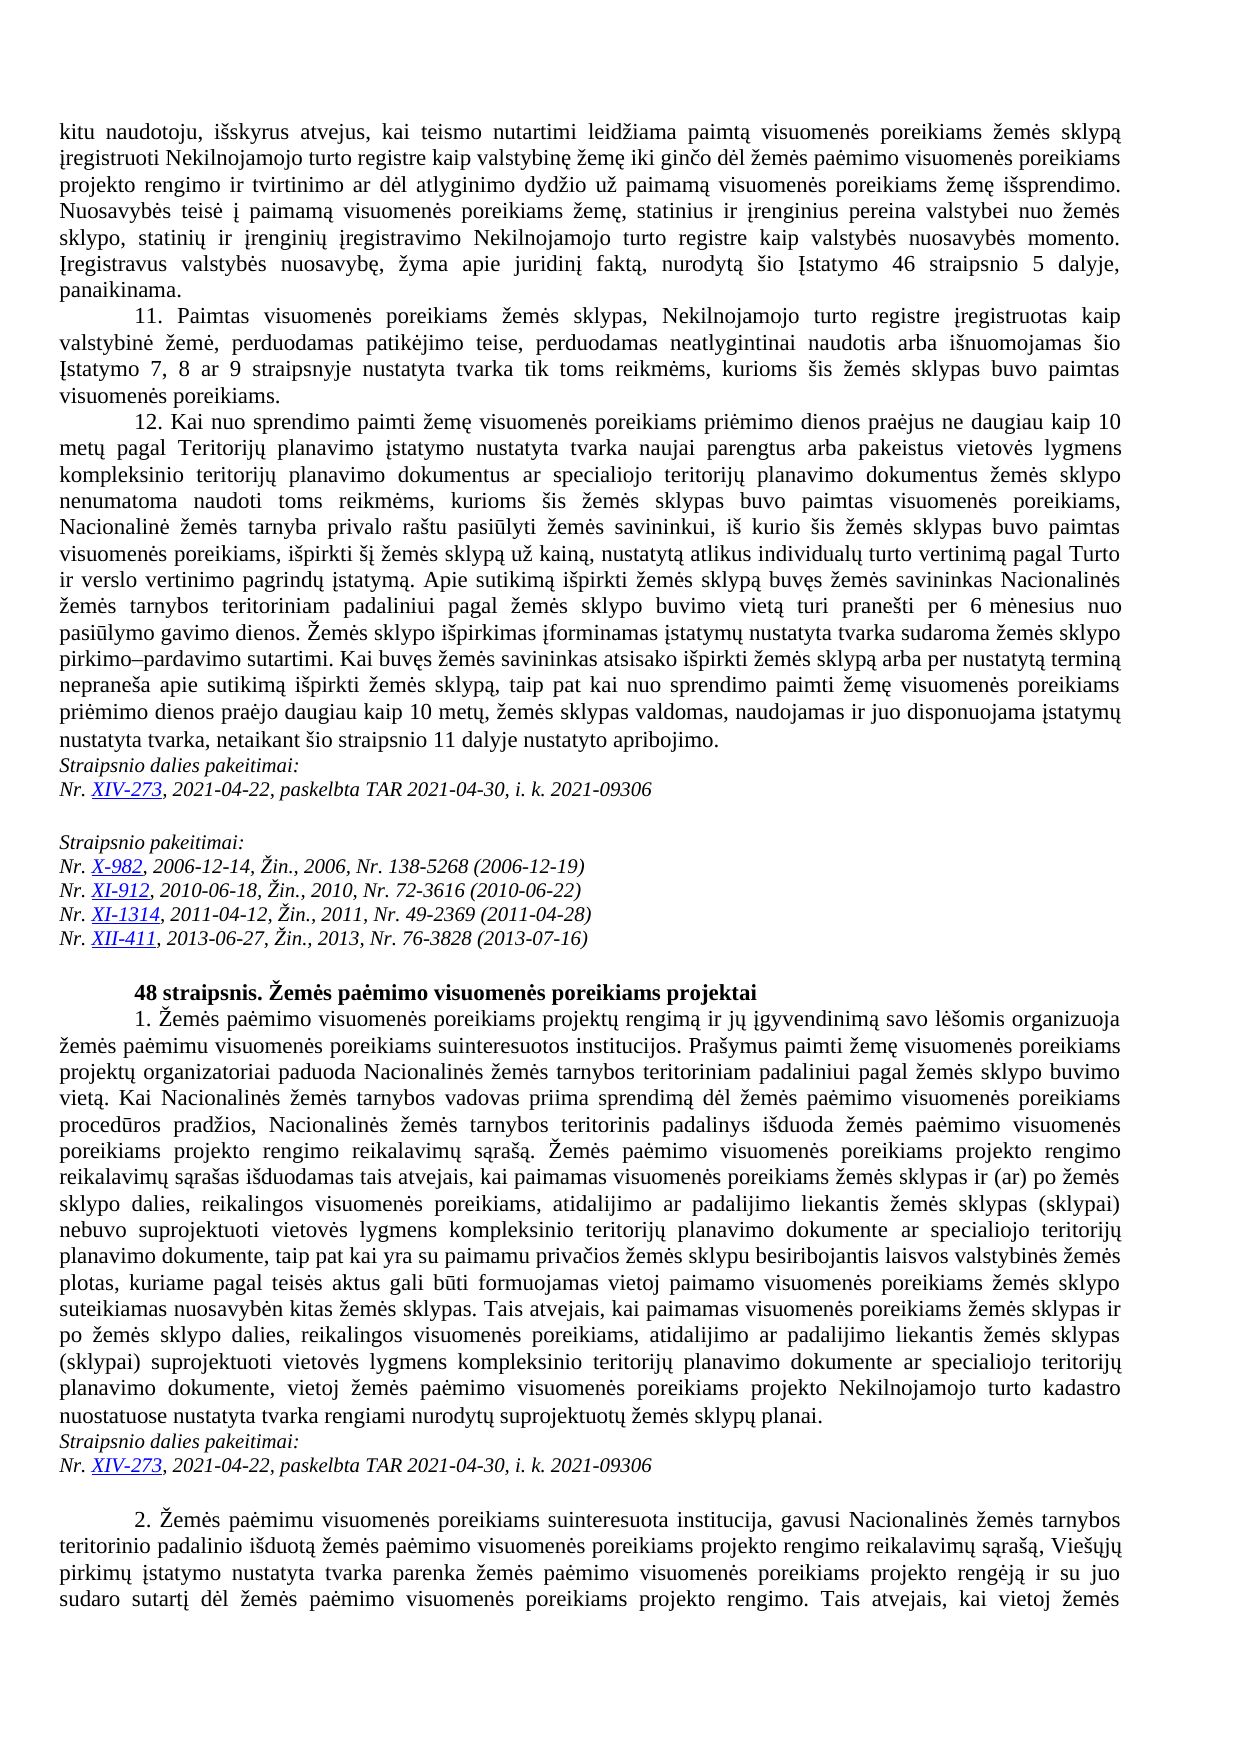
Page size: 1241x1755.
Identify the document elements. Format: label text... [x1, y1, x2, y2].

text Nr. XI-912, 2010-06-18, Žin., 2010, Nr. 72-3616 (2010-06-22) [59, 878, 1122, 902]
text Straipsnio pakeitimai: [59, 830, 1122, 854]
text 48 straipsnis. Žemės paėmimo visuomenės poreikiams projektai [59, 979, 1122, 1005]
text Straipsnio dalies pakeitimai: [59, 1429, 1122, 1453]
text 11. Paimtas visuomenės poreikiams žemės sklypas, Nekilnojamojo turto registre įregistruotas kaip valstybinė žemė, perduodamas patikėjimo teise, perduodamas neatlygintinai naudotis arba išnuomojamas šio Įstatymo 7, 8 ar 9 straipsnyje nustatyta tvarka tik toms reikmėms, kurioms šis žemės sklypas buvo paimtas visuomenės poreikiams. [59, 303, 1122, 408]
text 12. Kai nuo sprendimo paimti žemę visuomenės poreikiams priėmimo dienos praėjus ne daugiau kaip 10 metų pagal Teritorijų planavimo įstatymo nustatyta tvarka naujai parengtus arba pakeistus vietovės lygmens kompleksinio teritorijų planavimo dokumentus ar specialiojo teritorijų planavimo dokumentus žemės sklypo nenumatoma naudoti toms reikmėms, kurioms šis žemės sklypas buvo paimtas visuomenės poreikiams, Nacionalinė žemės tarnyba privalo raštu pasiūlyti žemės savininkui, iš kurio šis žemės sklypas buvo paimtas visuomenės poreikiams, išpirkti šį žemės sklypą už kainą, nustatytą atlikus individualų turto vertinimą pagal Turto ir verslo vertinimo pagrindų įstatymą. Apie sutikimą išpirkti žemės sklypą buvęs žemės savininkas Nacionalinės žemės tarnybos teritoriniam padaliniui pagal žemės sklypo buvimo vietą turi pranešti per 6 mėnesius nuo pasiūlymo gavimo dienos. Žemės sklypo išpirkimas įforminamas įstatymų nustatyta tvarka sudaroma žemės sklypo pirkimo–pardavimo sutartimi. Kai buvęs žemės savininkas atsisako išpirkti žemės sklypą arba per nustatytą terminą nepraneša apie sutikimą išpirkti žemės sklypą, taip pat kai nuo sprendimo paimti žemę visuomenės poreikiams priėmimo dienos praėjo daugiau kaip 10 metų, žemės sklypas valdomas, naudojamas ir juo disponuojama įstatymų nustatyta tvarka, netaikant šio straipsnio 11 dalyje nustatyto apribojimo. [59, 408, 1122, 753]
text Nr. X-982, 2006-12-14, Žin., 2006, Nr. 138-5268 (2006-12-19) [59, 854, 1122, 878]
text Nr. XII-411, 2013-06-27, Žin., 2013, Nr. 76-3828 (2013-07-16) [59, 926, 1122, 950]
text kitu naudotoju, išskyrus atvejus, kai teismo nutartimi leidžiama paimtą visuomenės poreikiams žemės sklypą įregistruoti Nekilnojamojo turto registre kaip valstybinę žemę iki ginčo dėl žemės paėmimo visuomenės poreikiams projekto rengimo ir tvirtinimo ar dėl atlyginimo dydžio už paimamą visuomenės poreikiams žemę išsprendimo. Nuosavybės teisė į paimamą visuomenės poreikiams žemę, statinius ir įrenginius pereina valstybei nuo žemės sklypo, statinių ir įrenginių įregistravimo Nekilnojamojo turto registre kaip valstybės nuosavybės momento. Įregistravus valstybės nuosavybę, žyma apie juridinį faktą, nurodytą šio Įstatymo 46 straipsnio 5 dalyje, panaikinama. [59, 118, 1122, 303]
text Nr. XIV-273, 2021-04-22, paskelbta TAR 2021-04-30, i. k. 2021-09306 [59, 1453, 1122, 1477]
text Nr. XIV-273, 2021-04-22, paskelbta TAR 2021-04-30, i. k. 2021-09306 [59, 777, 1122, 801]
text Straipsnio dalies pakeitimai: [59, 753, 1122, 777]
text 1. Žemės paėmimo visuomenės poreikiams projektų rengimą ir jų įgyvendinimą savo lėšomis organizuoja žemės paėmimu visuomenės poreikiams suinteresuotos institucijos. Prašymus paimti žemę visuomenės poreikiams projektų organizatoriai paduoda Nacionalinės žemės tarnybos teritoriniam padaliniui pagal žemės sklypo buvimo vietą. Kai Nacionalinės žemės tarnybos vadovas priima sprendimą dėl žemės paėmimo visuomenės poreikiams procedūros pradžios, Nacionalinės žemės tarnybos teritorinis padalinys išduoda žemės paėmimo visuomenės poreikiams projekto rengimo reikalavimų sąrašą. Žemės paėmimo visuomenės poreikiams projekto rengimo reikalavimų sąrašas išduodamas tais atvejais, kai paimamas visuomenės poreikiams žemės sklypas ir (ar) po žemės sklypo dalies, reikalingos visuomenės poreikiams, atidalijimo ar padalijimo liekantis žemės sklypas (sklypai) nebuvo suprojektuoti vietovės lygmens kompleksinio teritorijų planavimo dokumente ar specialiojo teritorijų planavimo dokumente, taip pat kai yra su paimamu privačios žemės sklypu besiribojantis laisvos valstybinės žemės plotas, kuriame pagal teisės aktus gali būti formuojamas vietoj paimamo visuomenės poreikiams žemės sklypo suteikiamas nuosavybėn kitas žemės sklypas. Tais atvejais, kai paimamas visuomenės poreikiams žemės sklypas ir po žemės sklypo dalies, reikalingos visuomenės poreikiams, atidalijimo ar padalijimo liekantis žemės sklypas (sklypai) suprojektuoti vietovės lygmens kompleksinio teritorijų planavimo dokumente ar specialiojo teritorijų planavimo dokumente, vietoj žemės paėmimo visuomenės poreikiams projekto Nekilnojamojo turto kadastro nuostatuose nustatyta tvarka rengiami nurodytų suprojektuotų žemės sklypų planai. [59, 1005, 1122, 1429]
text Nr. XI-1314, 2011-04-12, Žin., 2011, Nr. 49-2369 (2011-04-28) [59, 902, 1122, 926]
text 2. Žemės paėmimu visuomenės poreikiams suinteresuota institucija, gavusi Nacionalinės žemės tarnybos teritorinio padalinio išduotą žemės paėmimo visuomenės poreikiams projekto rengimo reikalavimų sąrašą, Viešųjų pirkimų įstatymo nustatyta tvarka parenka žemės paėmimo visuomenės poreikiams projekto rengėją ir su juo sudaro sutartį dėl žemės paėmimo visuomenės poreikiams projekto rengimo. Tais atvejais, kai vietoj žemės [59, 1506, 1122, 1612]
